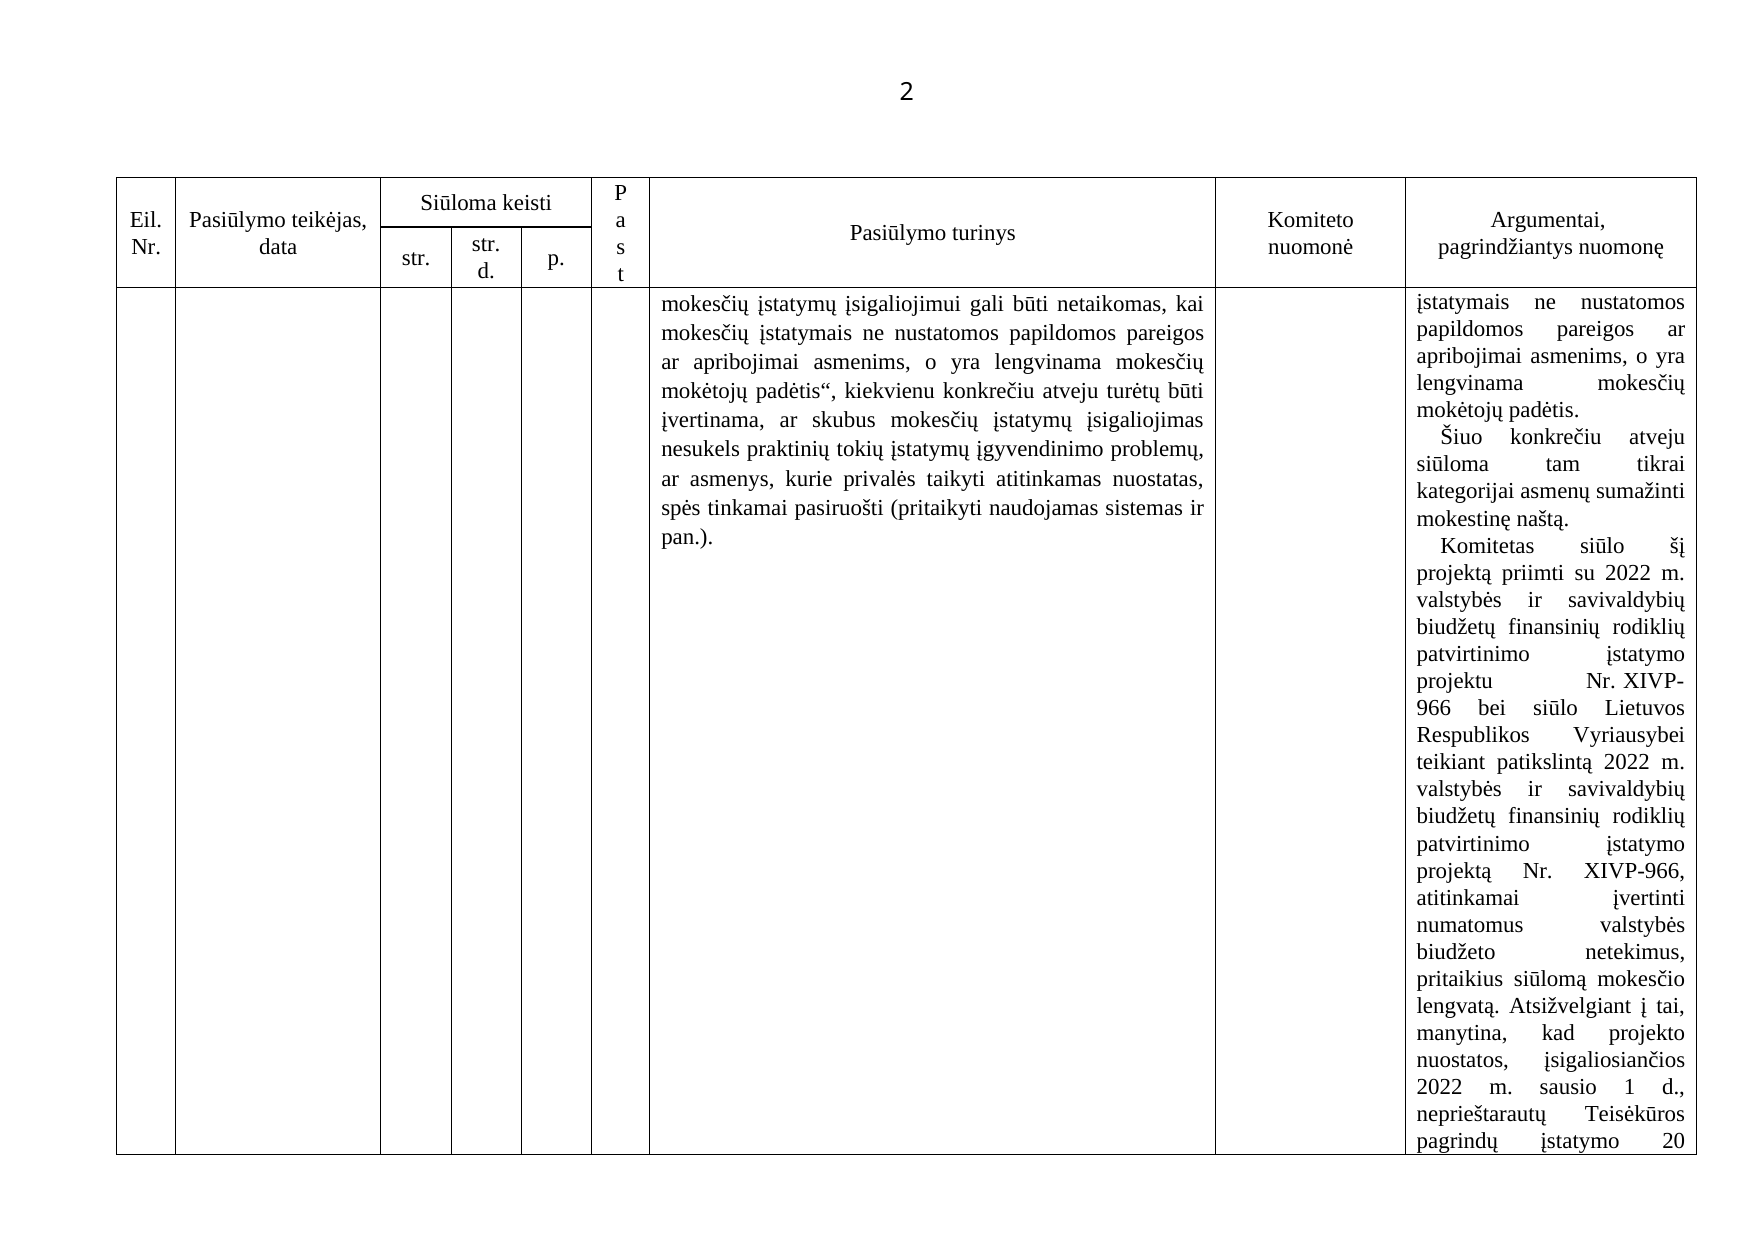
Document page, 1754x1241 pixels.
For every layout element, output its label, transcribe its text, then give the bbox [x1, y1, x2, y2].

table_cell [176, 288, 380, 1154]
table_cell įstatymais ne nustatomos papildomos pareigos ar apribojimai asmenims, o yra lengvinama mokesčių mokėtojų padėtis. Šiuo konkrečiu atveju siūloma tam tikrai kategorijai asmenų sumažinti mokestinę naštą. Komitetas siūlo šį projektą priimti su 2022 m. valstybės ir savivaldybių biudžetų finansinių rodiklių patvirtinimo įstatymo projektu Nr. XIVP-966 bei siūlo Lietuvos Respublikos Vyriausybei teikiant patikslintą 2022 m. valstybės ir savivaldybių biudžetų finansinių rodiklių patvirtinimo įstatymo projektą Nr. XIVP-966, atitinkamai įvertinti numatomus valstybės biudžeto netekimus, pritaikius siūlomą mokesčio lengvatą. Atsižvelgiant į tai, manytina, kad projekto nuostatos, įsigaliosiančios 2022 m. sausio 1 d., neprieštarautų Teisėkūros pagrindų įstatymo 20 [1406, 288, 1696, 1154]
table_header Pasiūlymo turinys [650, 178, 1215, 287]
table_cell mokesčių įstatymų įsigaliojimui gali būti netaikomas, kai mokesčių įstatymais ne nustatomos papildomos pareigos ar apribojimai asmenims, o yra lengvinama mokesčių mokėtojų padėtis“, kiekvienu konkrečiu atveju turėtų būti įvertinama, ar skubus mokesčių įstatymų įsigaliojimas nesukels praktinių tokių įstatymų įgyvendinimo problemų, ar asmenys, kurie privalės taikyti atitinkamas nuostatas, spės tinkamai pasiruošti (pritaikyti naudojamas sistemas ir pan.). [650, 288, 1215, 1154]
table_cell p. [522, 228, 591, 287]
table_header Pastabos [592, 178, 649, 287]
table_cell [381, 288, 451, 1154]
table_cell [522, 288, 591, 1154]
table_header Eil. Nr. [117, 178, 175, 287]
table_header Pasiūlymo teikėjas, data [176, 178, 380, 287]
table_header Komiteto nuomonė [1216, 178, 1405, 287]
table_cell str. [381, 228, 451, 287]
table_header Siūloma keisti [381, 178, 591, 226]
table_header Argumentai, pagrindžiantys nuomonę [1406, 178, 1696, 287]
table_cell [1216, 288, 1405, 1154]
table_cell str. d. [452, 228, 521, 287]
table_cell [592, 288, 649, 1154]
table_cell [452, 288, 521, 1154]
table_cell [117, 288, 175, 1154]
